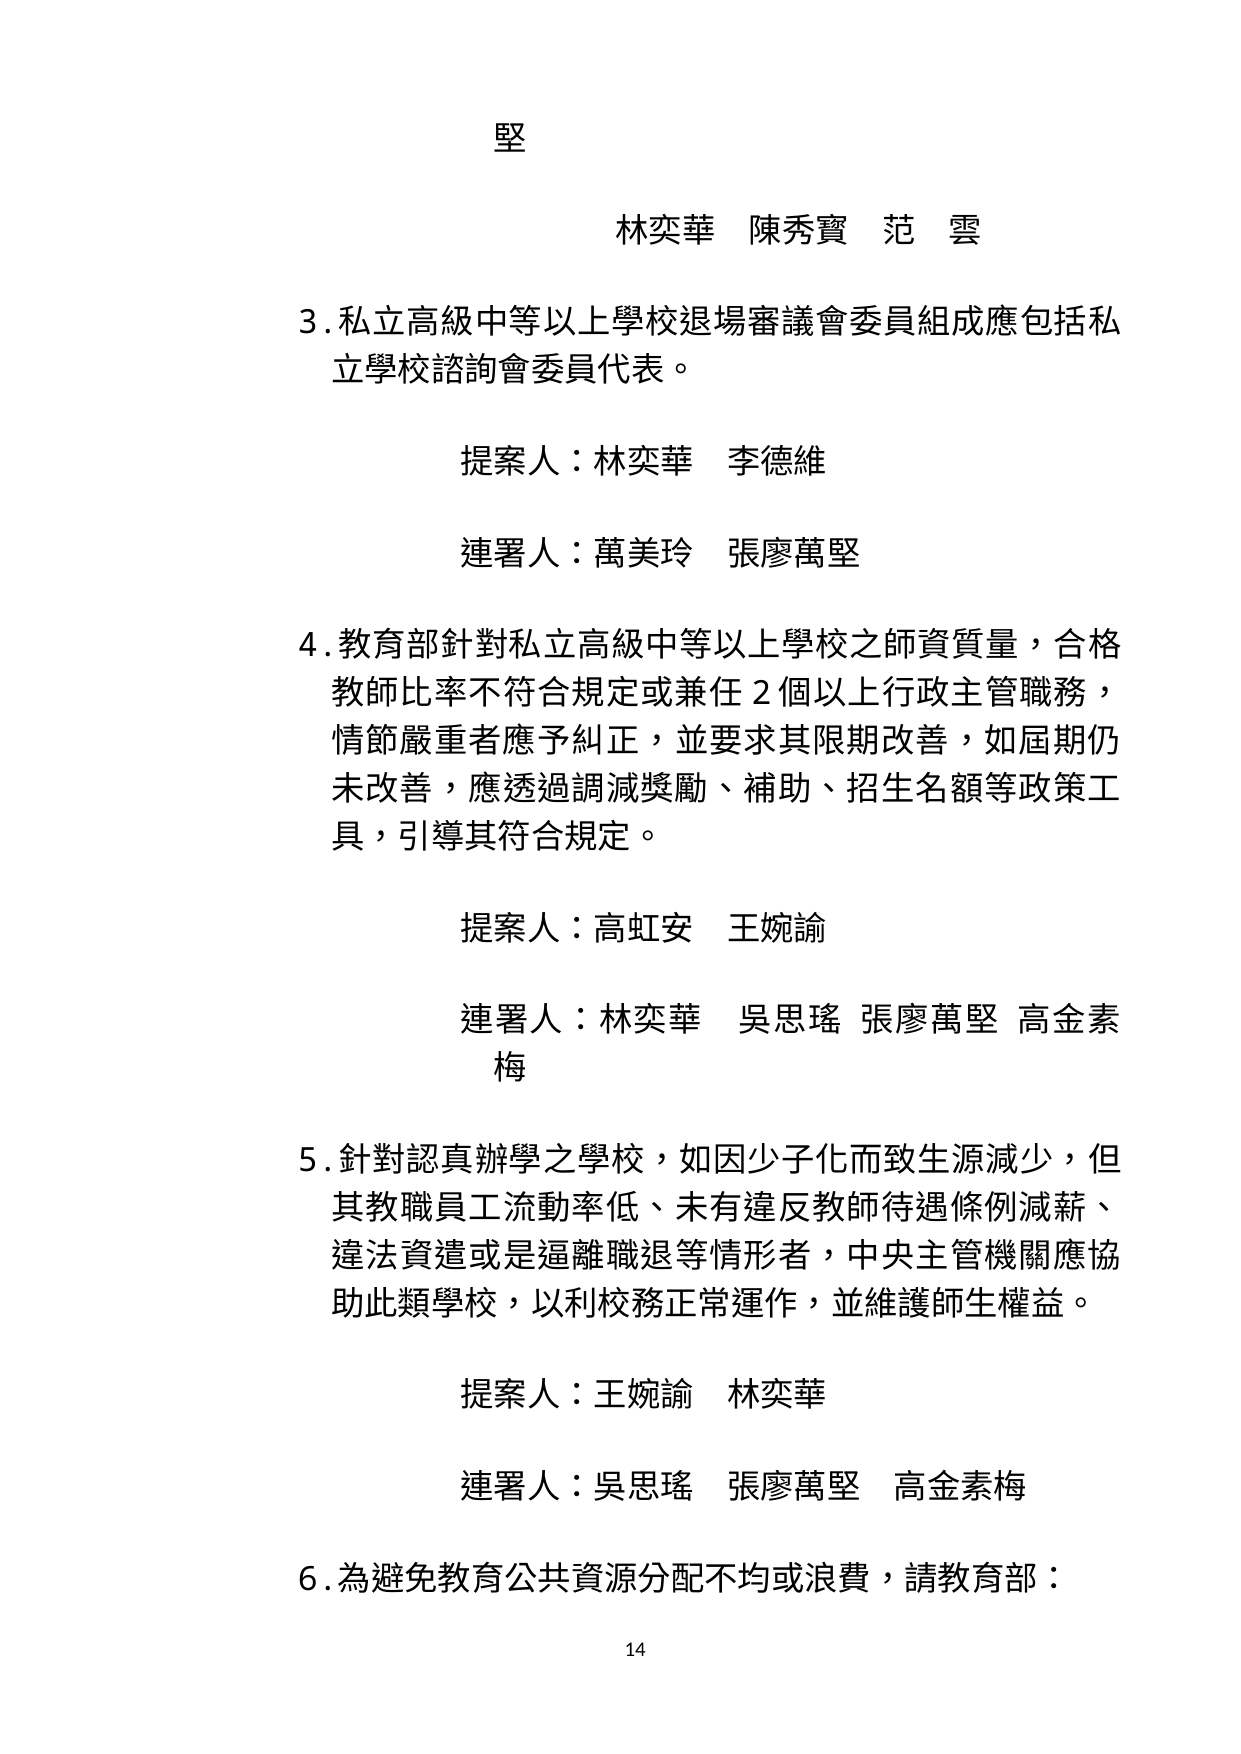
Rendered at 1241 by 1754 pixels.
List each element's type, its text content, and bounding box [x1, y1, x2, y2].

text 堅 [460, 112, 1122, 160]
text 3.私立高級中等以上學校退場審議會委員組成應包括私立學校諮詢會委員代表。 [298, 296, 1122, 391]
text 提案人：高虹安 王婉諭 [460, 902, 1122, 950]
text 6.為避免教育公共資源分配不均或浪費，請教育部： [298, 1552, 1122, 1600]
text 連署人：吳思瑤 張廖萬堅 高金素梅 [460, 1460, 1122, 1508]
text 連署人：萬美玲 張廖萬堅 [460, 527, 1122, 575]
text 4.教育部針對私立高級中等以上學校之師資質量，合格教師比率不符合規定或兼任2個以上行政主管職務，情節嚴重者應予糾正，並要求其限期改善，如屆期仍未改善，應透過調減獎勵、補助、招生名額等政策工具，引導其符合規定。 [298, 618, 1122, 858]
text 5.針對認真辦學之學校，如因少子化而致生源減少，但其教職員工流動率低、未有違反教師待遇條例減薪、違法資遣或是逼離職退等情形者，中央主管機關應協助此類學校，以利校務正常運作，並維護師生權益。 [298, 1133, 1122, 1325]
text 林奕華 陳秀寳 范 雲 [460, 204, 1122, 252]
text 提案人：王婉諭 林奕華 [460, 1368, 1122, 1416]
text 提案人：林奕華 李德維 [460, 435, 1122, 483]
text 連署人：林奕華 吳思瑤 張廖萬堅 高金素梅 [460, 993, 1122, 1089]
